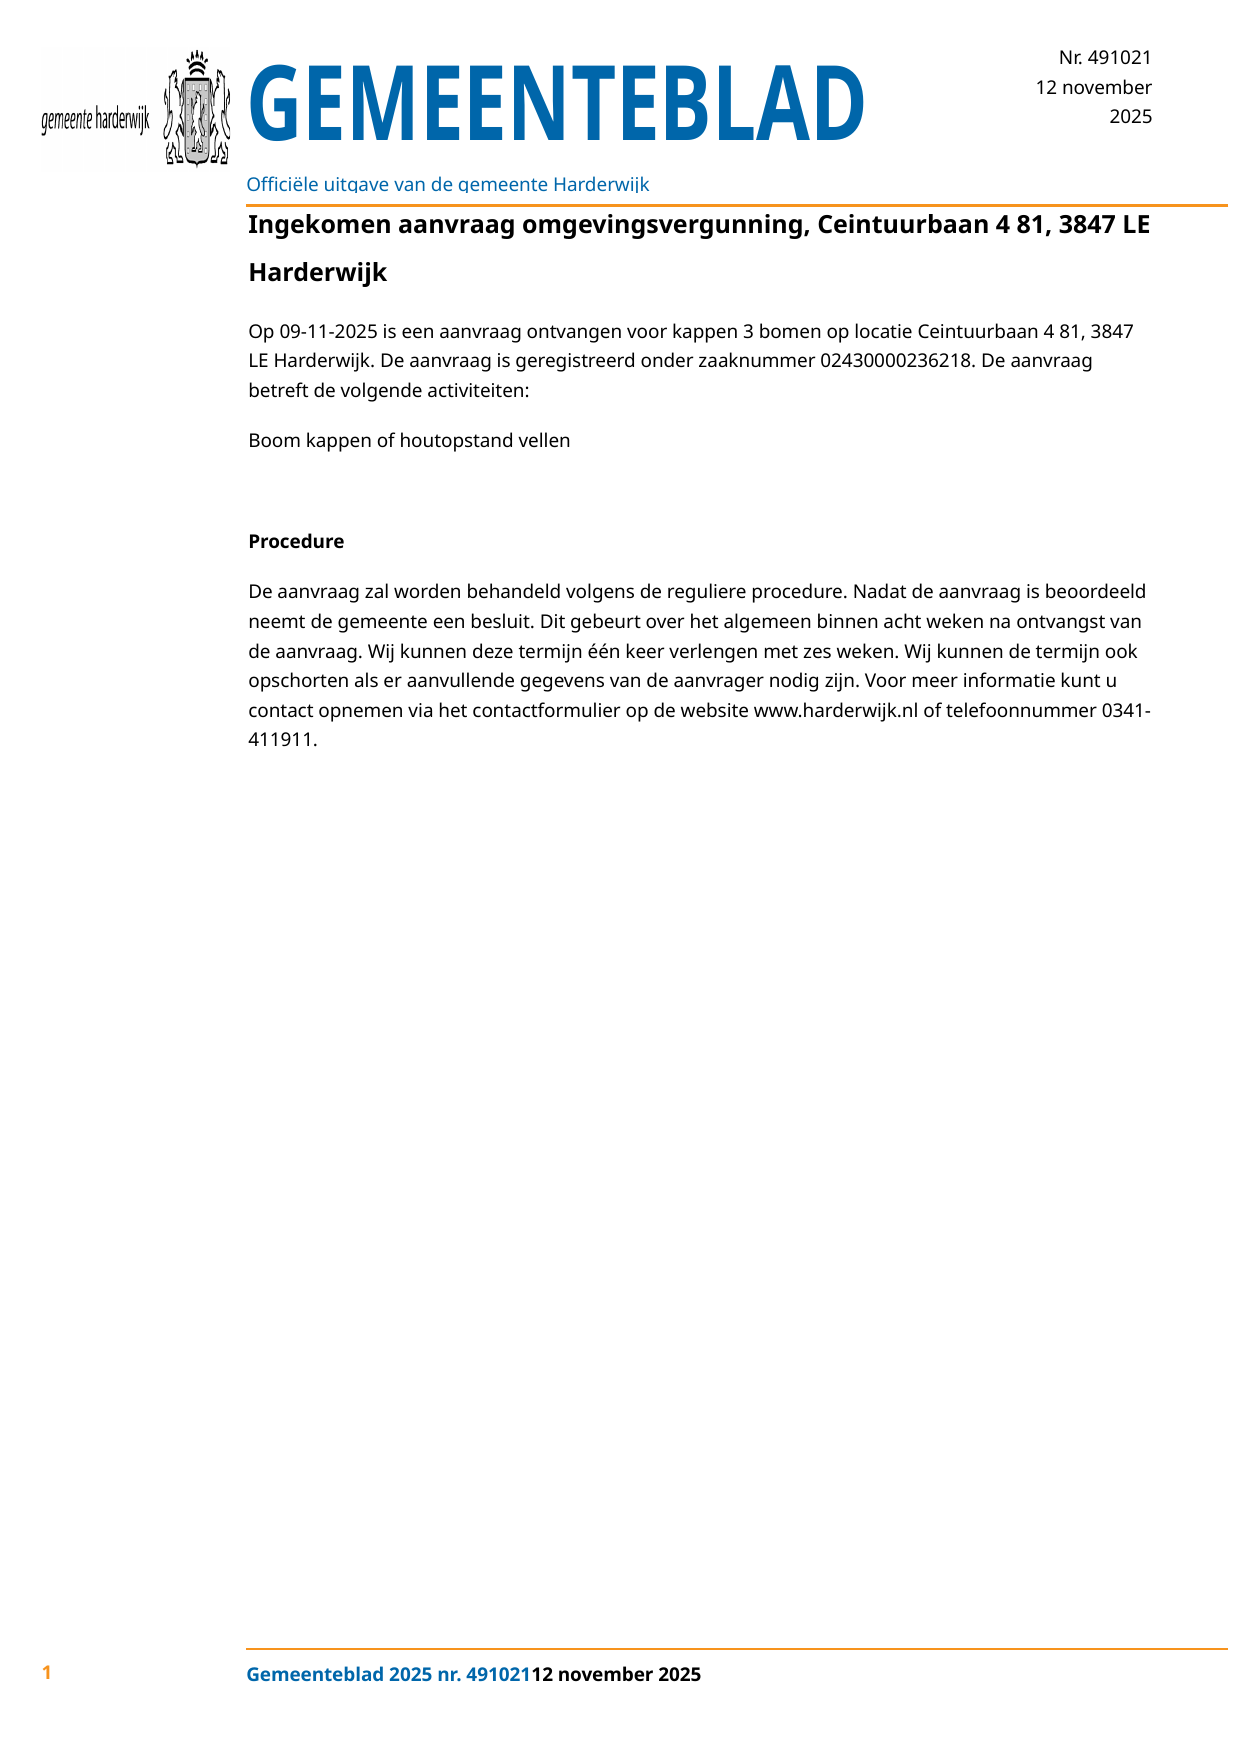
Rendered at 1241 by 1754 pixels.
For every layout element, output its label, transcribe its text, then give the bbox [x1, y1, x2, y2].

text Procedure [248, 528, 1152, 554]
text Boom kappen of houtopstand vellen [248, 427, 1152, 453]
text Ingekomen aanvraag omgevingsvergunning, Ceintuurbaan 4 81, 3847 LE Harderwijk [248, 207, 1152, 288]
text De aanvraag zal worden behandeld volgens de reguliere procedure. Nadat de aanvraag is beoordeeld neemt de gemeente een besluit. Dit gebeurt over het algemeen binnen acht weken na ontvangst van de aanvraag. Wij kunnen deze termijn één keer verlengen met zes weken. Wij kunnen de termijn ook opschorten als er aanvullende gegevens van de aanvrager nodig zijn. Voor meer informatie kunt u contact opnemen via het contactformulier op de website www.harderwijk.nl of telefoonnummer 0341-411911. [248, 579, 1152, 752]
text Op 09-11-2025 is een aanvraag ontvangen voor kappen 3 bomen op locatie Ceintuurbaan 4 81, 3847 LE Harderwijk. De aanvraag is geregistreerd onder zaaknummer 02430000236218. De aanvraag betreft de volgende activiteiten: [248, 318, 1152, 403]
picture [41, 47, 231, 172]
